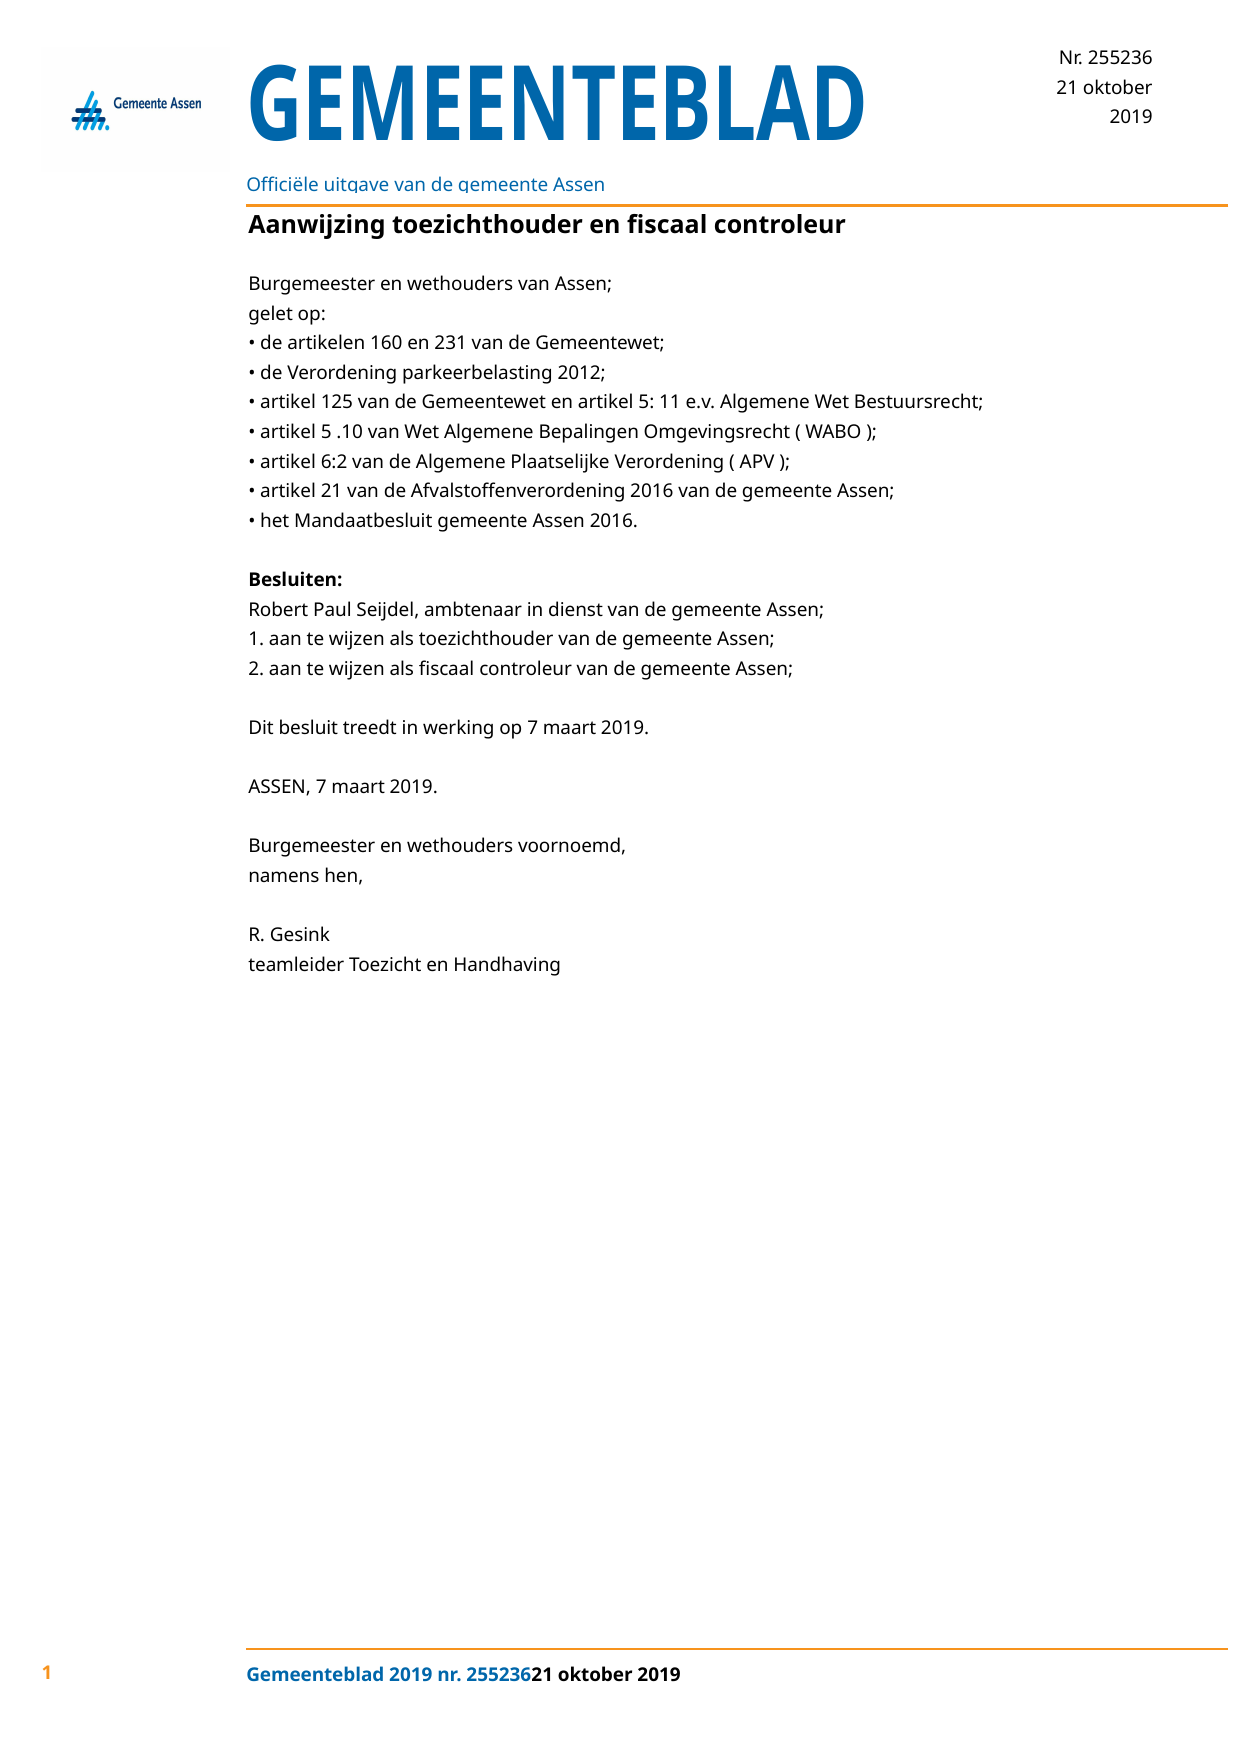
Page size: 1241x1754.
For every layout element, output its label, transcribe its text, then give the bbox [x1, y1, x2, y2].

text 2. aan te wijzen als fiscaal controleur van de gemeente Assen; [248, 655, 1152, 681]
text • het Mandaatbesluit gemeente Assen 2016. [248, 507, 1152, 533]
picture [41, 47, 231, 172]
text • artikel 5 .10 van Wet Algemene Bepalingen Omgevingsrecht ( WABO ); [248, 418, 1152, 444]
text Besluiten: [248, 566, 1152, 592]
text • artikel 125 van de Gemeentewet en artikel 5: 11 e.v. Algemene Wet Bestuursrecht; [248, 389, 1152, 414]
text teamleider Toezicht en Handhaving [248, 951, 1152, 976]
text Robert Paul Seijdel, ambtenaar in dienst van de gemeente Assen; [248, 596, 1152, 621]
text gelet op: [248, 300, 1152, 326]
text ASSEN, 7 maart 2019. [248, 773, 1152, 799]
text R. Gesink [248, 921, 1152, 947]
text • artikel 21 van de Afvalstoffenverordening 2016 van de gemeente Assen; [248, 477, 1152, 503]
text namens hen, [248, 862, 1152, 888]
text • de Verordening parkeerbelasting 2012; [248, 359, 1152, 385]
text Burgemeester en wethouders voornoemd, [248, 832, 1152, 858]
text • artikel 6:2 van de Algemene Plaatselijke Verordening ( APV ); [248, 448, 1152, 473]
text Aanwijzing toezichthouder en fiscaal controleur [248, 207, 1152, 241]
text 1. aan te wijzen als toezichthouder van de gemeente Assen; [248, 625, 1152, 651]
text Dit besluit treedt in werking op 7 maart 2019. [248, 714, 1152, 740]
text Burgemeester en wethouders van Assen; [248, 270, 1152, 296]
text • de artikelen 160 en 231 van de Gemeentewet; [248, 329, 1152, 355]
